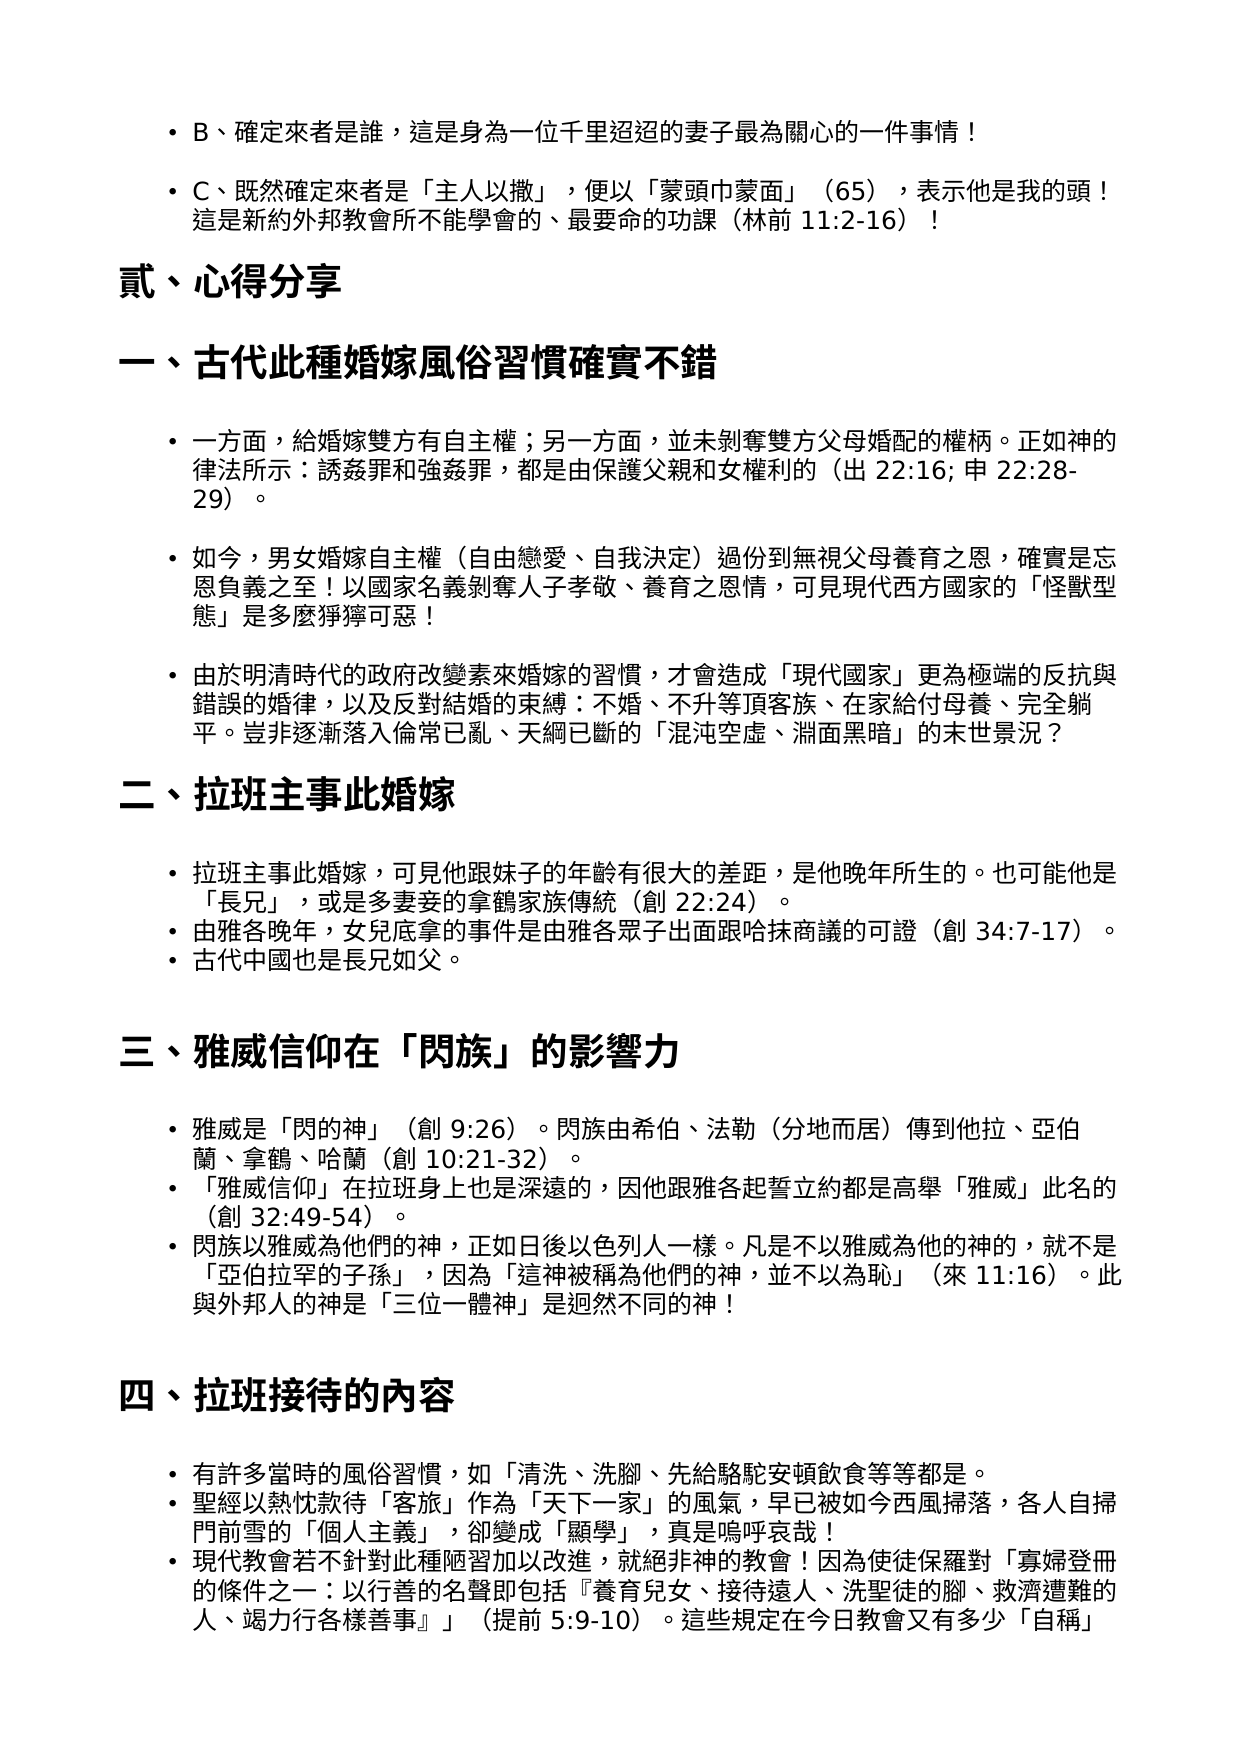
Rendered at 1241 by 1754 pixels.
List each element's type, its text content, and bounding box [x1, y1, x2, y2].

subtitle 四、拉班接待的內容 [118, 1374, 1122, 1418]
list 一方面，給婚嫁雙方有自主權；另一方面，並未剝奪雙方父母婚配的權柄。正如神的律法所示：誘姦罪和強姦罪，都是由保護父親和女權利的（出 22:16; 申 22:28-29）。 [177, 427, 1122, 514]
list 由於明清時代的政府改變素來婚嫁的習慣，才會造成「現代國家」更為極端的反抗與錯誤的婚律，以及反對結婚的束縛：不婚、不升等頂客族、在家給付母養、完全躺平。豈非逐漸落入倫常已亂、天綱已斷的「混沌空虛、淵面黑暗」的末世景況？ [177, 661, 1122, 748]
list 「雅威信仰」在拉班身上也是深遠的，因他跟雅各起誓立約都是高舉「雅威」此名的（創 32:49-54）。 [177, 1174, 1122, 1232]
list 古代中國也是長兄如父。 [177, 946, 1122, 976]
list 拉班主事此婚嫁，可見他跟妹子的年齡有很大的差距，是他晚年所生的。也可能他是「長兄」，或是多妻妾的拿鶴家族傳統（創 22:24）。 [177, 859, 1122, 917]
list 現代教會若不針對此種陋習加以改進，就絕非神的教會！因為使徒保羅對「寡婦登冊的條件之一：以行善的名聲即包括『養育兒女、接待遠人、洗聖徒的腳、救濟遭難的人、竭力行各樣善事』」（提前 5:9-10）。這些規定在今日教會又有多少「自稱」 [177, 1547, 1122, 1635]
subtitle 貳、心得分享 [118, 260, 1122, 304]
list 如今，男女婚嫁自主權（自由戀愛、自我決定）過份到無視父母養育之恩，確實是忘恩負義之至！以國家名義剝奪人子孝敬、養育之恩情，可見現代西方國家的「怪獸型態」是多麼猙獰可惡！ [177, 544, 1122, 631]
subtitle 三、雅威信仰在「閃族」的影響力 [118, 1030, 1122, 1074]
list 有許多當時的風俗習慣，如「清洗、洗腳、先給駱駝安頓飲食等等都是。 [177, 1460, 1122, 1489]
list B、確定來者是誰，這是身為一位千里迢迢的妻子最為關心的一件事情！ [177, 118, 1122, 147]
list 閃族以雅威為他們的神，正如日後以色列人一樣。凡是不以雅威為他的神的，就不是「亞伯拉罕的子孫」，因為「這神被稱為他們的神，並不以為恥」（來 11:16）。此與外邦人的神是「三位一體神」是迥然不同的神！ [177, 1232, 1122, 1320]
list 聖經以熱忱款待「客旅」作為「天下一家」的風氣，早已被如今西風掃落，各人自掃門前雪的「個人主義」，卻變成「顯學」，真是嗚呼哀哉！ [177, 1489, 1122, 1547]
subtitle 一、古代此種婚嫁風俗習慣確實不錯 [118, 341, 1122, 385]
list C、既然確定來者是「主人以撒」，便以「蒙頭巾蒙面」（65），表示他是我的頭！這是新約外邦教會所不能學會的、最要命的功課（林前 11:2-16）！ [177, 177, 1122, 235]
subtitle 二、拉班主事此婚嫁 [118, 773, 1122, 817]
list 雅威是「閃的神」（創 9:26）。閃族由希伯、法勒（分地而居）傳到他拉、亞伯蘭、拿鶴、哈蘭（創 10:21-32）。 [177, 1116, 1122, 1174]
list 由雅各晚年，女兒底拿的事件是由雅各眾子出面跟哈抹商議的可證（創 34:7-17）。 [177, 917, 1122, 946]
